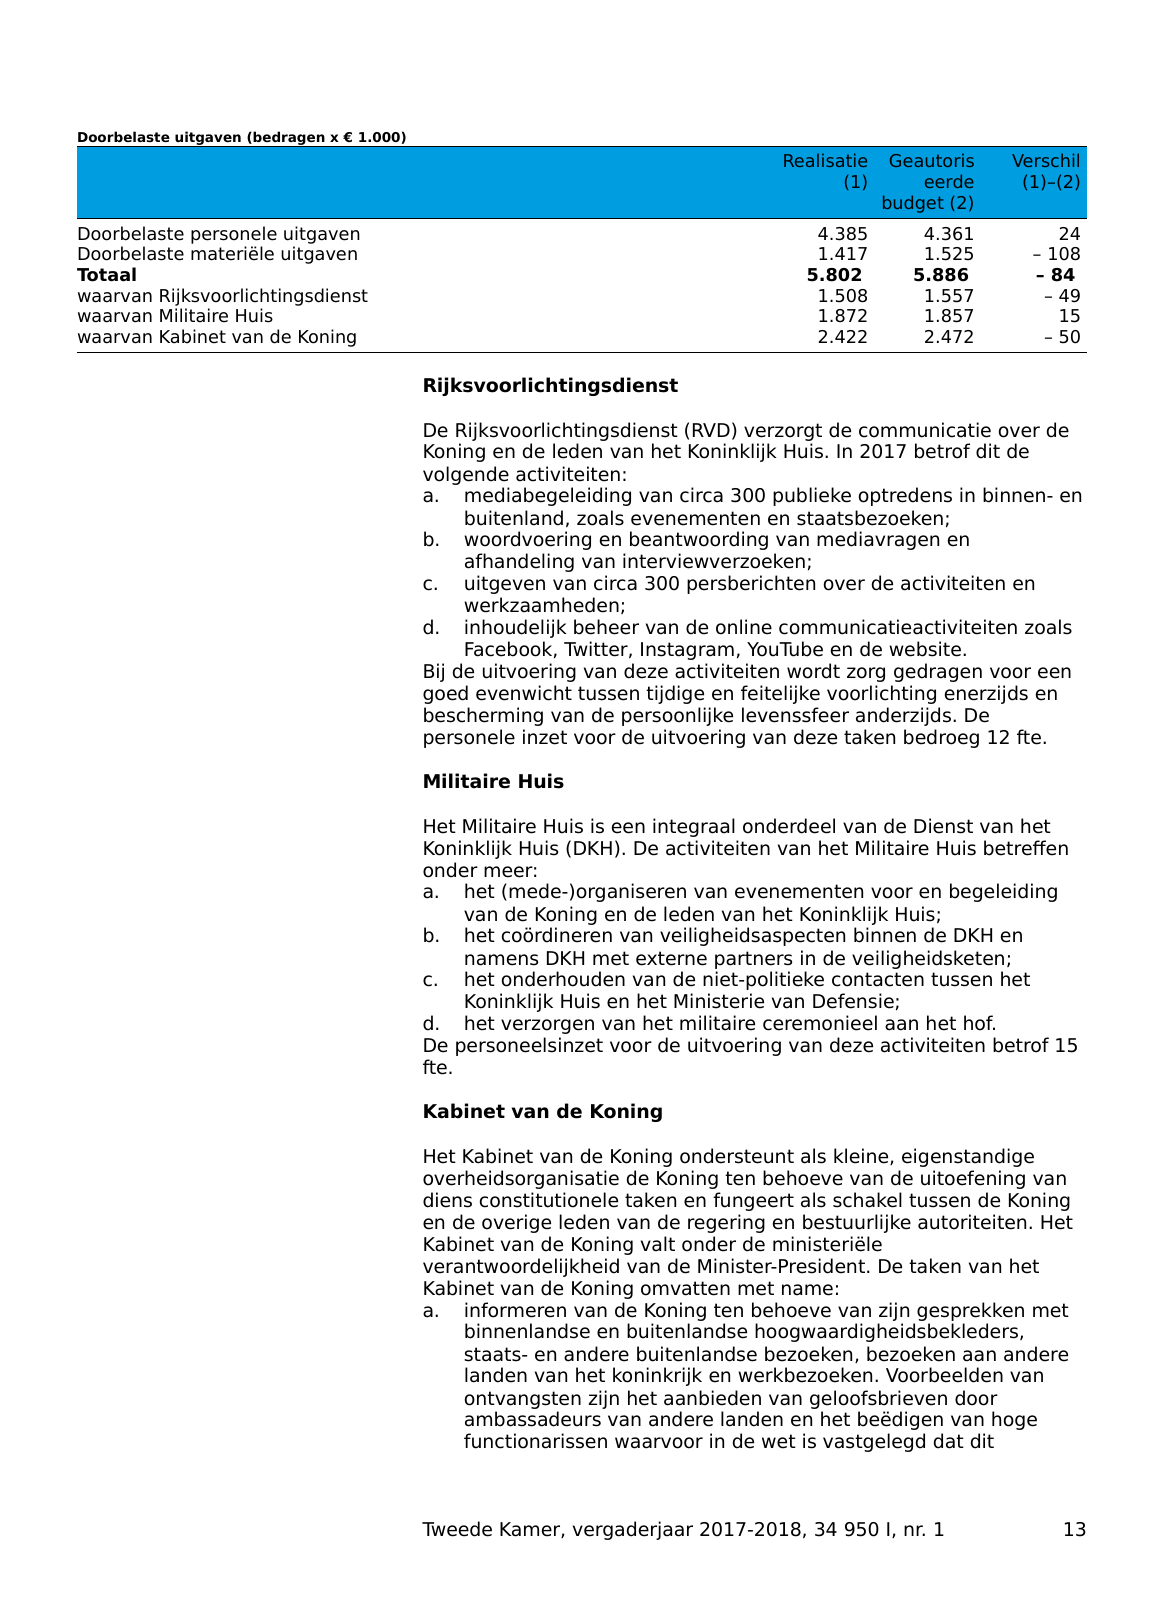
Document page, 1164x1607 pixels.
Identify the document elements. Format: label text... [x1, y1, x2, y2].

table_cell 24 [980, 219, 1087, 244]
table_cell – 108 [980, 244, 1087, 265]
table_cell 4.385 [768, 219, 874, 244]
text d. het verzorgen van het militaire ceremonieel aan het hof. [422, 1013, 1087, 1035]
table_cell 5.886 [874, 265, 980, 286]
table_cell Realisatie (1) [768, 147, 874, 218]
table_cell 4.361 [874, 219, 980, 244]
table_cell Verschil (1)–(2) [980, 147, 1087, 218]
table_cell 15 [980, 306, 1087, 327]
text c. uitgeven van circa 300 persberichten over de activiteiten en werkzaamheden; [422, 573, 1087, 617]
table_cell waarvan Kabinet van de Koning [77, 327, 768, 352]
table_cell 2.422 [768, 327, 874, 352]
text Het Militaire Huis is een integraal onderdeel van de Dienst van het Koninklijk Huis (DKH). De activiteiten van het Militaire Huis betreffen onder meer: [422, 816, 1087, 881]
text c. het onderhouden van de niet-politieke contacten tussen het Koninklijk Huis en het Ministerie van Defensie; [422, 969, 1087, 1013]
table_cell [77, 147, 768, 218]
table_cell 1.508 [768, 286, 874, 306]
text a. informeren van de Koning ten behoeve van zijn gesprekken met binnenlandse en buitenlandse hoogwaardigheidsbekleders, staats- en andere buitenlandse bezoeken, bezoeken aan andere landen van het koninkrijk en werkbezoeken. Voorbeelden van ontvangsten zijn het aanbieden van geloofsbrieven door ambassadeurs van andere landen en het beëdigen van hoge functionarissen waarvoor in de wet is vastgelegd dat dit [422, 1299, 1087, 1453]
table_cell – 50 [980, 327, 1087, 352]
table_cell 5.802 [768, 265, 874, 286]
table_cell waarvan Militaire Huis [77, 306, 768, 327]
table_cell Geautoriseerde budget (2) [874, 147, 980, 218]
table_cell Doorbelaste materiële uitgaven [77, 244, 768, 265]
text De Rijksvoorlichtingsdienst (RVD) verzorgt de communicatie over de Koning en de leden van het Koninklijk Huis. In 2017 betrof dit de volgende activiteiten: [422, 419, 1087, 485]
text d. inhoudelijk beheer van de online communicatieactiviteiten zoals Facebook, Twitter, Instagram, YouTube en de website. [422, 617, 1087, 661]
text a. mediabegeleiding van circa 300 publieke optredens in binnen- en buitenland, zoals evenementen en staatsbezoeken; [422, 485, 1087, 529]
table_cell 1.557 [874, 286, 980, 306]
table_cell 1.857 [874, 306, 980, 327]
text b. het coördineren van veiligheidsaspecten binnen de DKH en namens DKH met externe partners in de veiligheidsketen; [422, 925, 1087, 969]
text De personeelsinzet voor de uitvoering van deze activiteiten betrof 15 fte. [422, 1035, 1087, 1079]
text b. woordvoering en beantwoording van mediavragen en afhandeling van interviewverzoeken; [422, 529, 1087, 573]
table_cell waarvan Rijksvoorlichtingsdienst [77, 286, 768, 306]
table_cell Doorbelaste personele uitgaven [77, 219, 768, 244]
table_cell 2.472 [874, 327, 980, 352]
subtitle Kabinet van de Koning [422, 1101, 1087, 1123]
table_header Doorbelaste uitgaven (bedragen x € 1.000) [77, 130, 1087, 146]
subtitle Rijksvoorlichtingsdienst [422, 375, 1087, 397]
table_cell 1.872 [768, 306, 874, 327]
subtitle Militaire Huis [422, 771, 1087, 793]
table_cell Totaal [77, 265, 768, 286]
table_cell – 49 [980, 286, 1087, 306]
table_cell 1.417 [768, 244, 874, 265]
text a. het (mede-)organiseren van evenementen voor en begeleiding van de Koning en de leden van het Koninklijk Huis; [422, 881, 1087, 925]
table_cell 1.525 [874, 244, 980, 265]
table_cell – 84 [980, 265, 1087, 286]
text Bij de uitvoering van deze activiteiten wordt zorg gedragen voor een goed evenwicht tussen tijdige en feitelijke voorlichting enerzijds en bescherming van de persoonlijke levenssfeer anderzijds. De personele inzet voor de uitvoering van deze taken bedroeg 12 fte. [422, 661, 1087, 749]
text Het Kabinet van de Koning ondersteunt als kleine, eigenstandige overheidsorganisatie de Koning ten behoeve van de uitoefening van diens constitutionele taken en fungeert als schakel tussen de Koning en de overige leden van de regering en bestuurlijke autoriteiten. Het Kabinet van de Koning valt onder de ministeriële verantwoordelijkheid van de Minister-President. De taken van het Kabinet van de Koning omvatten met name: [422, 1146, 1087, 1299]
